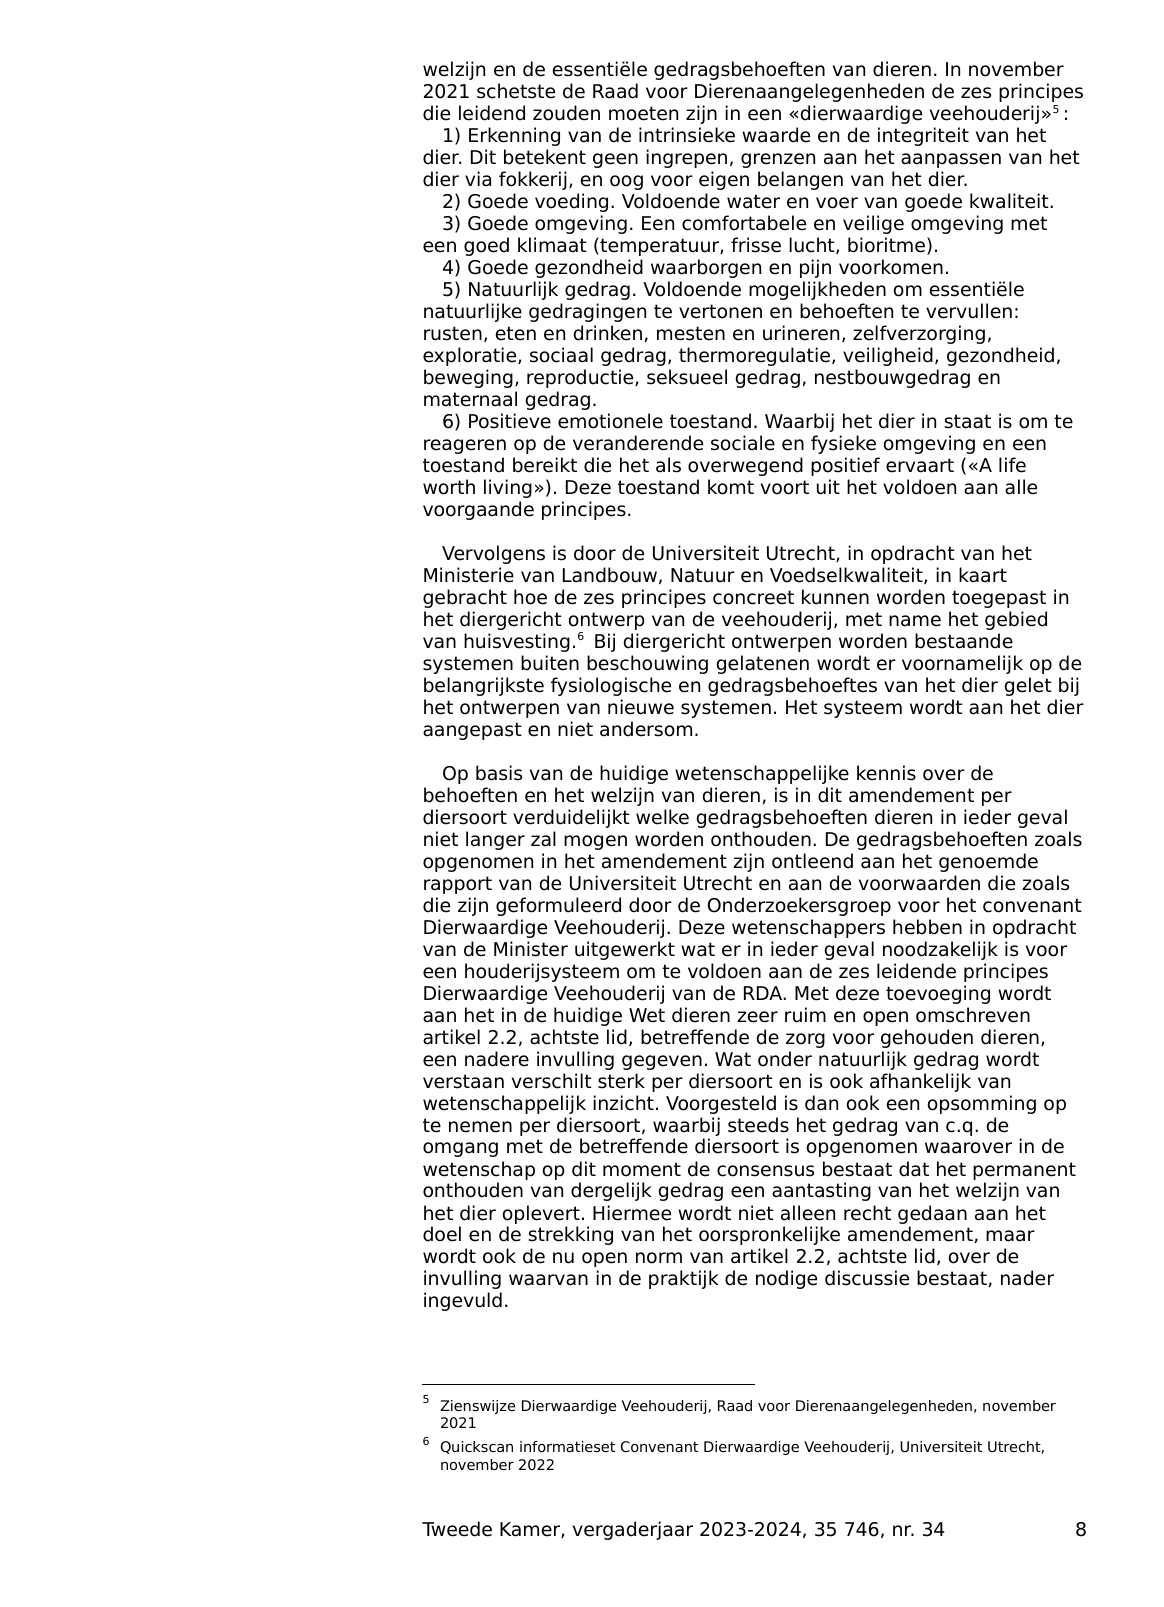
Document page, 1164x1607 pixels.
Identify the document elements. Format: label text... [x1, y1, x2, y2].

text Zienswijze Dierwaardige Veehouderij, Raad voor Dierenaangelegenheden, november 2021 [422, 1393, 1087, 1432]
text Quickscan informatieset Convenant Dierwaardige Veehouderij, Universiteit Utrecht, november 2022 [422, 1435, 1087, 1474]
text 5) Natuurlijk gedrag. Voldoende mogelijkheden om essentiële natuurlijke gedragingen te vertonen en behoeften te vervullen: rusten, eten en drinken, mesten en urineren, zelfverzorging, exploratie, sociaal gedrag, thermoregulatie, veiligheid, gezondheid, beweging, reproductie, seksueel gedrag, nestbouwgedrag en maternaal gedrag. [422, 279, 1087, 411]
text 2) Goede voeding. Voldoende water en voer van goede kwaliteit. [422, 191, 1087, 213]
text 1) Erkenning van de intrinsieke waarde en de integriteit van het dier. Dit betekent geen ingrepen, grenzen aan het aanpassen van het dier via fokkerij, en oog voor eigen belangen van het dier. [422, 125, 1087, 191]
text 6) Positieve emotionele toestand. Waarbij het dier in staat is om te reageren op de veranderende sociale en fysieke omgeving en een toestand bereikt die het als overwegend positief ervaart («A life worth living»). Deze toestand komt voort uit het voldoen aan alle voorgaande principes. [422, 411, 1087, 521]
text 3) Goede omgeving. Een comfortabele en veilige omgeving met een goed klimaat (temperatuur, frisse lucht, bioritme). [422, 213, 1087, 257]
text Op basis van de huidige wetenschappelijke kennis over de behoeften en het welzijn van dieren, is in dit amendement per diersoort verduidelijkt welke gedragsbehoeften dieren in ieder geval niet langer zal mogen worden onthouden. De gedragsbehoeften zoals opgenomen in het amendement zijn ontleend aan het genoemde rapport van de Universiteit Utrecht en aan de voorwaarden die zoals die zijn geformuleerd door de Onderzoekersgroep voor het convenant Dierwaardige Veehouderij. Deze wetenschappers hebben in opdracht van de Minister uitgewerkt wat er in ieder geval noodzakelijk is voor een houderijsysteem om te voldoen aan de zes leidende principes Dierwaardige Veehouderij van de RDA. Met deze toevoeging wordt aan het in de huidige Wet dieren zeer ruim en open omschreven artikel 2.2, achtste lid, betreffende de zorg voor gehouden dieren, een nadere invulling gegeven. Wat onder natuurlijk gedrag wordt verstaan verschilt sterk per diersoort en is ook afhankelijk van wetenschappelijk inzicht. Voorgesteld is dan ook een opsomming op te nemen per diersoort, waarbij steeds het gedrag van c.q. de omgang met de betreffende diersoort is opgenomen waarover in de wetenschap op dit moment de consensus bestaat dat het permanent onthouden van dergelijk gedrag een aantasting van het welzijn van het dier oplevert. Hiermee wordt niet alleen recht gedaan aan het doel en de strekking van het oorspronkelijke amendement, maar wordt ook de nu open norm van artikel 2.2, achtste lid, over de invulling waarvan in de praktijk de nodige discussie bestaat, nader ingevuld. [422, 763, 1087, 1312]
text welzijn en de essentiële gedragsbehoeften van dieren. In november 2021 schetste de Raad voor Dierenaangelegenheden de zes principes die leidend zouden moeten zijn in een «dierwaardige veehouderij»: [422, 59, 1087, 125]
text 4) Goede gezondheid waarborgen en pijn voorkomen. [422, 257, 1087, 279]
text Vervolgens is door de Universiteit Utrecht, in opdracht van het Ministerie van Landbouw, Natuur en Voedselkwaliteit, in kaart gebracht hoe de zes principes concreet kunnen worden toegepast in het diergericht ontwerp van de veehouderij, met name het gebied van huisvesting. Bij diergericht ontwerpen worden bestaande systemen buiten beschouwing gelatenen wordt er voornamelijk op de belangrijkste fysiologische en gedragsbehoeftes van het dier gelet bij het ontwerpen van nieuwe systemen. Het systeem wordt aan het dier aangepast en niet andersom. [422, 543, 1087, 741]
